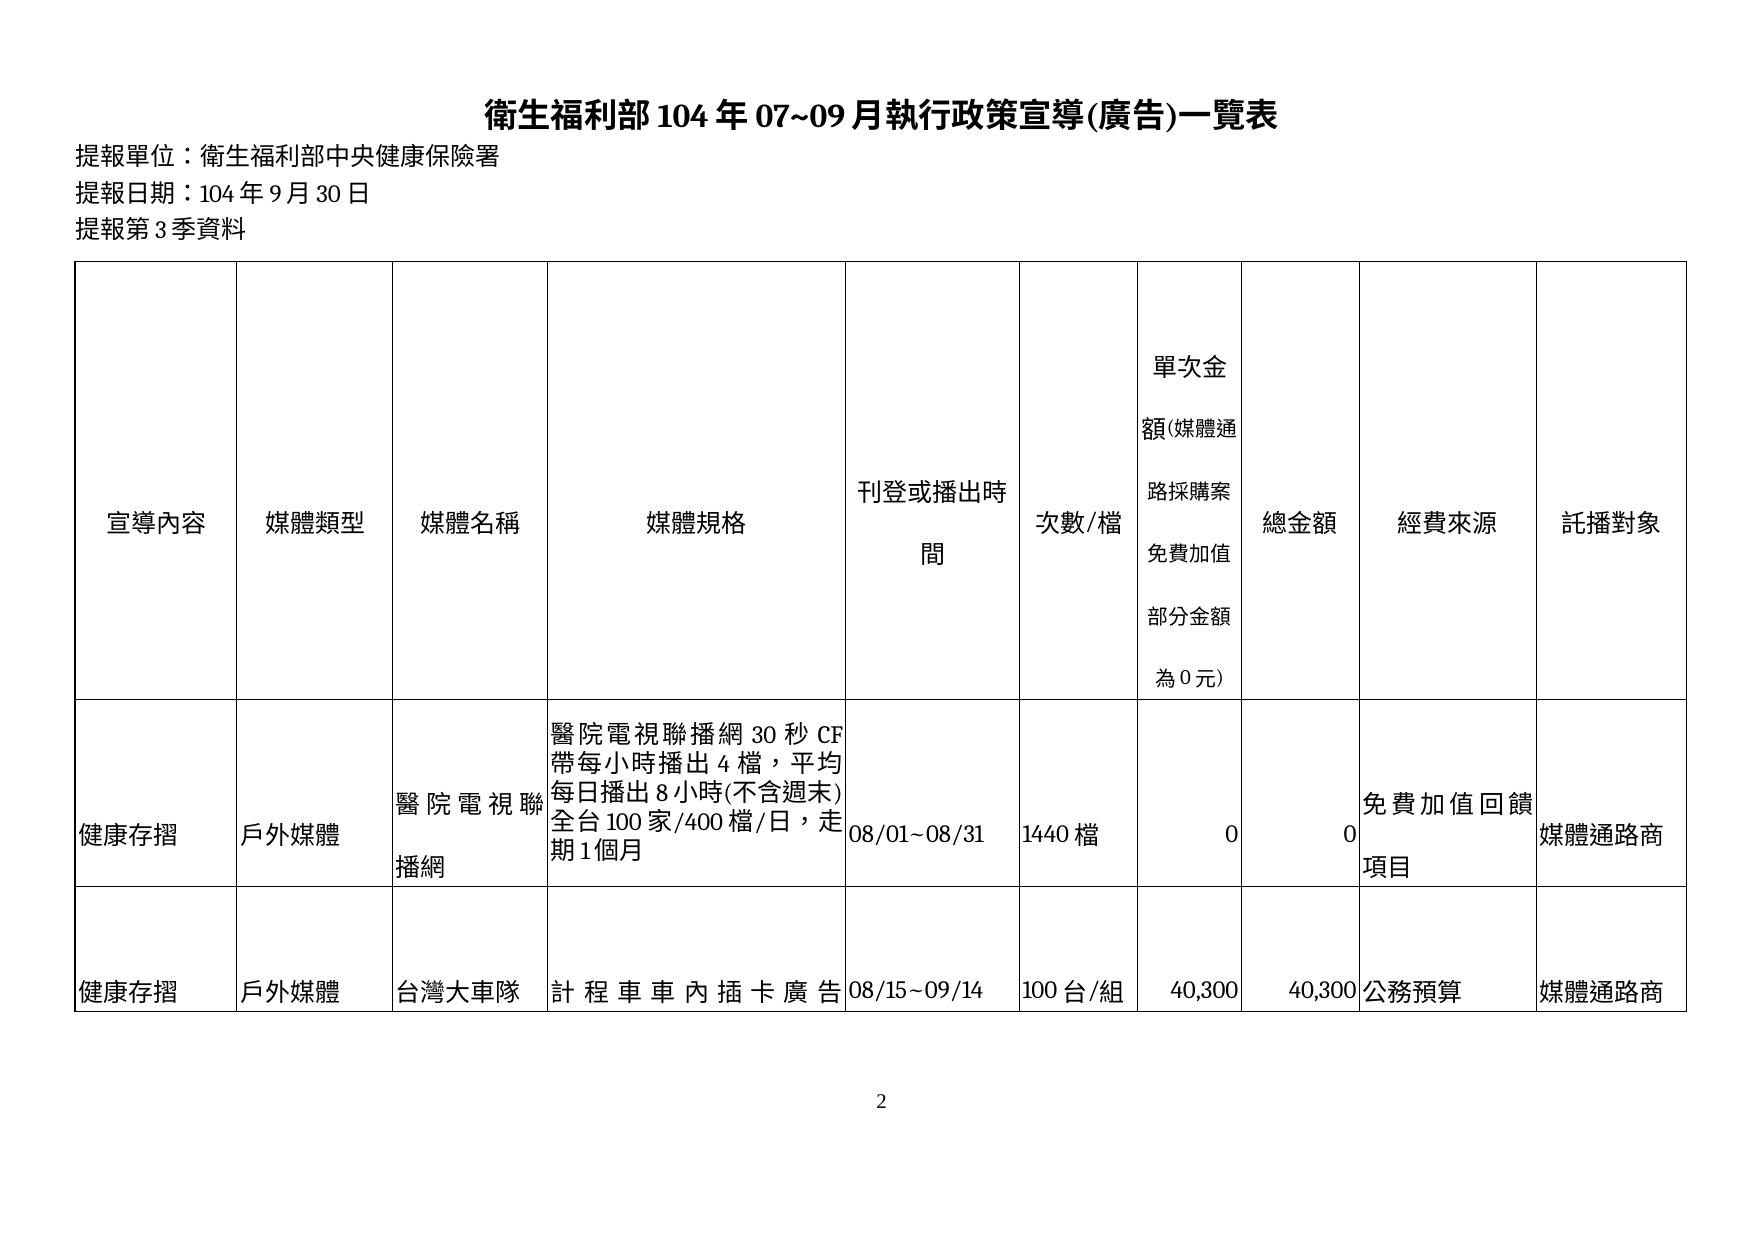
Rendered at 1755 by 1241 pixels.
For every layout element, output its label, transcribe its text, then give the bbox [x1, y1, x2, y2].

table_cell 媒體通路商 [1537, 700, 1686, 886]
table_cell 公務預算 [1360, 887, 1536, 1011]
table_cell 媒體通路商 [1537, 887, 1686, 1011]
table_header 經費來源 [1360, 262, 1536, 698]
table_cell 0 [1138, 700, 1241, 886]
table_header 媒體類型 [237, 262, 392, 698]
table_cell 40,300 [1138, 887, 1241, 1011]
table_cell 08/15~09/14 [846, 887, 1019, 1011]
table_header 宣導內容 [76, 262, 236, 698]
table_cell 100台/組 [1020, 887, 1137, 1011]
table_cell 台灣大車隊 [393, 887, 547, 1011]
table_header 刊登或播出時間 [846, 262, 1019, 698]
table_cell 08/01~08/31 [846, 700, 1019, 886]
table_cell 醫院電視聯播網30秒CF帶每小時播出4檔，平均每日播出8小時(不含週末)全台100家/400檔/日，走期1個月 [548, 700, 845, 886]
table_cell 戶外媒體 [237, 700, 392, 886]
table_header 媒體名稱 [393, 262, 547, 698]
table_cell 健康存摺 [76, 887, 236, 1011]
table_header 次數/檔 [1020, 262, 1137, 698]
table_header 總金額 [1242, 262, 1359, 698]
table_cell 健康存摺 [76, 700, 236, 886]
table_header 單次金額(媒體通路採購案免費加值部分金額為0元) [1138, 262, 1241, 698]
table_cell 免費加值回饋項目 [1360, 700, 1536, 886]
table_header 託播對象 [1537, 262, 1686, 698]
table_header 媒體規格 [548, 262, 845, 698]
table_cell 0 [1242, 700, 1359, 886]
table_cell 醫院電視聯播網 [393, 700, 547, 886]
table_cell 1440檔 [1020, 700, 1137, 886]
table_cell 戶外媒體 [237, 887, 392, 1011]
table_cell 40,300 [1242, 887, 1359, 1011]
table_cell 計程車車內插卡廣告 [548, 887, 845, 1011]
